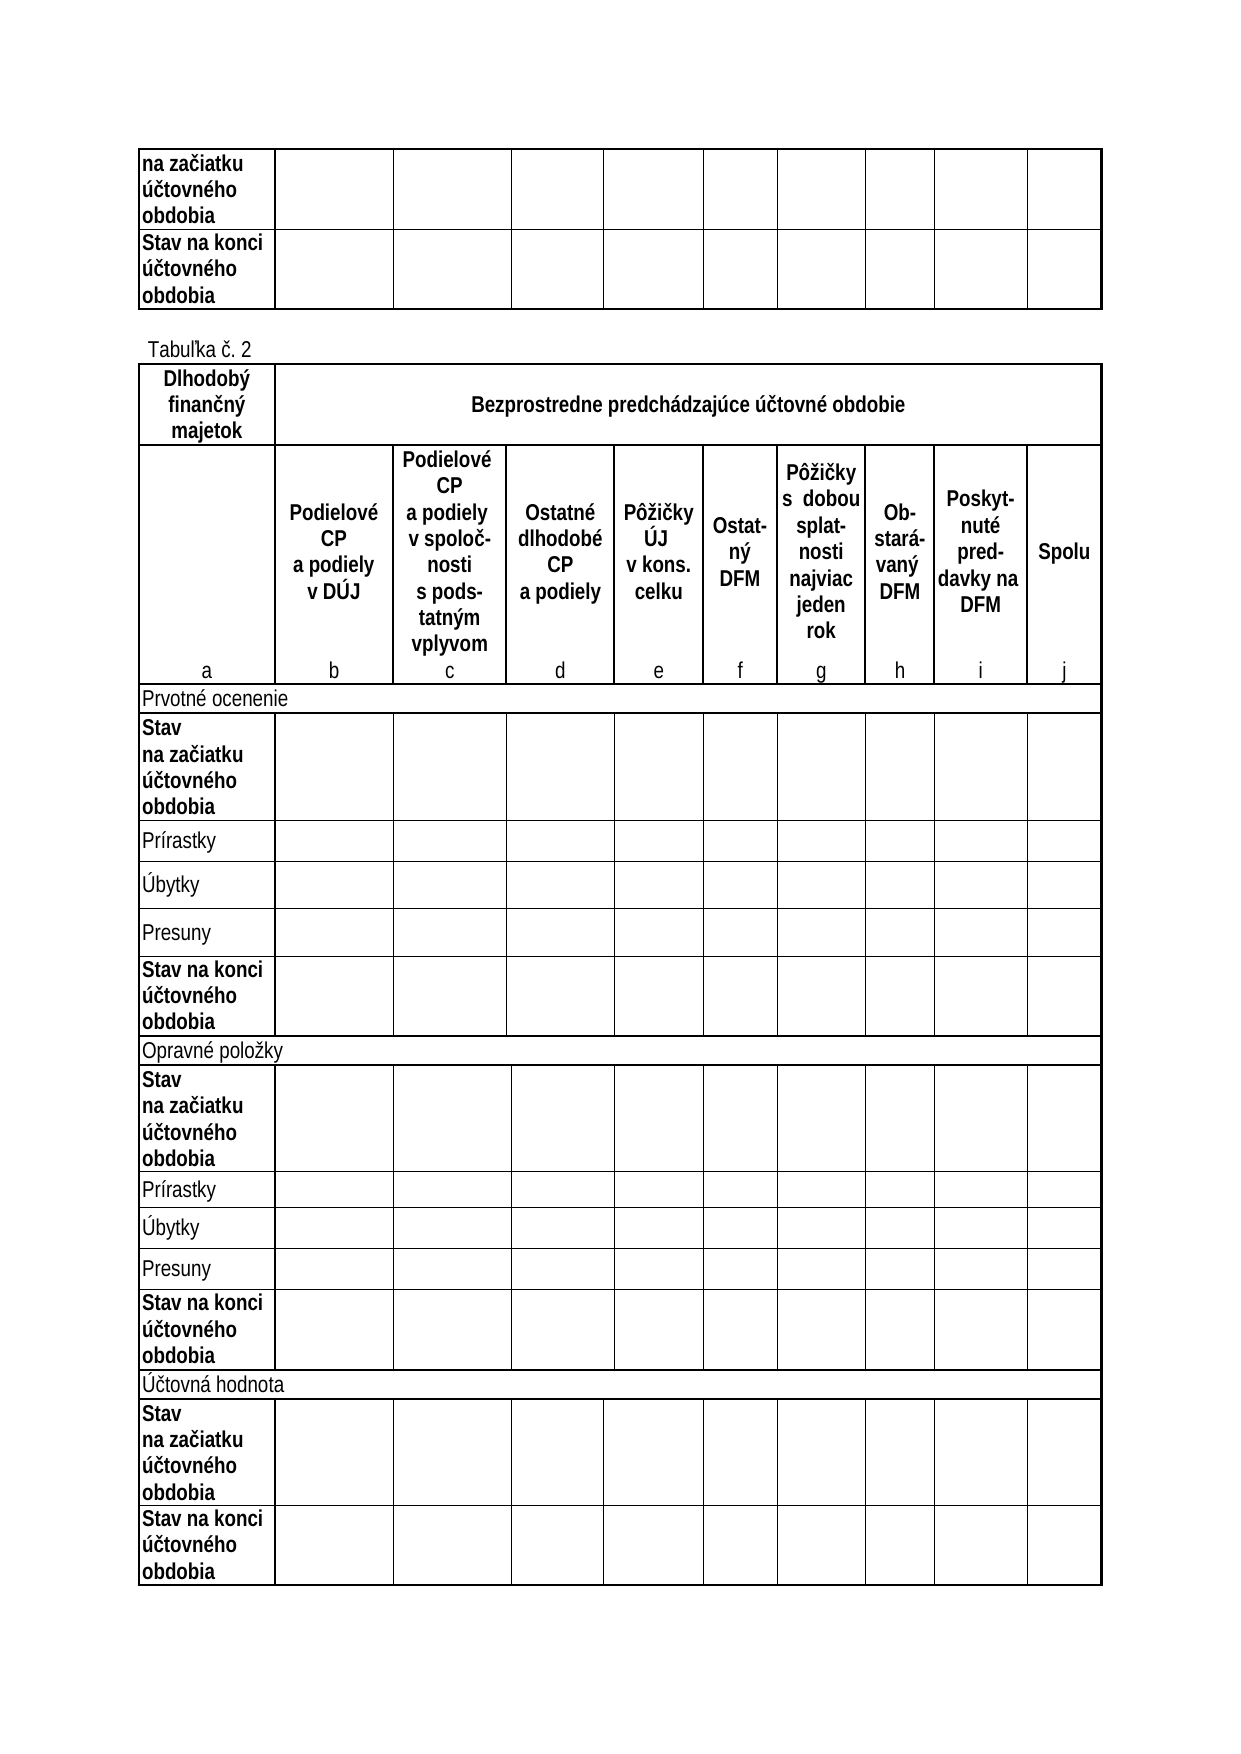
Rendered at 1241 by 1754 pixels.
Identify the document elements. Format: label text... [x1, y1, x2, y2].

table_cell [778, 957, 865, 1035]
table_cell [704, 957, 777, 1035]
table_cell [604, 230, 703, 308]
table_cell Ob-stará-vaný DFM [866, 446, 933, 657]
table_cell [778, 230, 865, 308]
table_cell Podielové CP a podiely v DÚJ [276, 446, 392, 657]
table_cell [394, 150, 511, 229]
table_cell [704, 230, 777, 308]
table_cell [394, 1249, 511, 1289]
table_cell [1028, 230, 1100, 308]
table_cell Stav na začiatku účtovného obdobia [140, 1400, 274, 1505]
table_cell [615, 909, 703, 956]
table_cell Účtovná hodnota [140, 1371, 1100, 1397]
table_cell [778, 1066, 865, 1171]
table_cell [1028, 1506, 1100, 1584]
table_cell [935, 1400, 1027, 1505]
table_cell Presuny [140, 1249, 274, 1289]
table_cell [778, 821, 865, 861]
table_cell [507, 714, 614, 819]
table_cell [615, 1249, 703, 1289]
table_cell [778, 1172, 865, 1207]
table_cell [935, 230, 1027, 308]
table_cell [276, 1208, 393, 1248]
table_cell Stav na začiatku účtovného obdobia [140, 1066, 274, 1171]
table_cell [394, 1400, 511, 1505]
table_header Dlhodobý finančný majetok [140, 365, 274, 444]
table_cell [704, 1249, 777, 1289]
table_cell [507, 821, 614, 861]
table_cell [935, 1208, 1027, 1248]
table_cell [866, 1066, 934, 1171]
table_cell [778, 150, 865, 229]
table_cell Úbytky [140, 1208, 274, 1248]
table_cell [512, 1172, 614, 1207]
table_cell [512, 1249, 614, 1289]
table_cell [276, 1249, 393, 1289]
table_cell [704, 909, 777, 956]
text Tabuľka č. 2 [148, 336, 1093, 363]
table_cell j [1028, 657, 1100, 683]
table_cell [1028, 1249, 1100, 1289]
table_cell [935, 862, 1027, 908]
table_cell [140, 446, 274, 657]
table_cell [394, 957, 506, 1035]
table_cell [704, 714, 777, 819]
table_cell [276, 909, 393, 956]
table_cell [1028, 1290, 1100, 1368]
table_cell [935, 1249, 1027, 1289]
table_cell [512, 150, 603, 229]
table_cell Prírastky [140, 821, 274, 861]
table_cell [512, 1400, 603, 1505]
table_cell [394, 821, 506, 861]
table_cell [866, 1400, 934, 1505]
table_cell [704, 1066, 777, 1171]
table_cell [866, 862, 934, 908]
table_cell [276, 714, 393, 819]
table_cell [866, 230, 934, 308]
table_cell [615, 821, 703, 861]
table_cell [1028, 1208, 1100, 1248]
table_cell Stav na konci účtovného obdobia [140, 1506, 274, 1584]
table_cell [704, 1208, 777, 1248]
table_cell [704, 1506, 777, 1584]
table_cell f [704, 657, 776, 683]
table_cell [866, 957, 934, 1035]
table_cell [1028, 1400, 1100, 1505]
table_cell [512, 1290, 614, 1368]
table_cell [704, 821, 777, 861]
table_cell [507, 909, 614, 956]
table_cell [1028, 1066, 1100, 1171]
table_cell [935, 1506, 1027, 1584]
table_cell Presuny [140, 909, 274, 956]
table_cell [394, 1172, 511, 1207]
table_cell [394, 1066, 511, 1171]
table_cell [276, 957, 393, 1035]
table_cell [394, 862, 506, 908]
table_cell [866, 909, 934, 956]
table_cell [512, 230, 603, 308]
table_cell [704, 1400, 777, 1505]
table_cell [394, 909, 506, 956]
table_cell [778, 1208, 865, 1248]
table_cell [615, 714, 703, 819]
table_cell [866, 150, 934, 229]
table_cell [512, 1208, 614, 1248]
table_cell [778, 1290, 865, 1368]
table_cell [935, 150, 1027, 229]
table_cell [778, 909, 865, 956]
table_cell [394, 1506, 511, 1584]
table_cell c [394, 657, 505, 683]
table_cell [604, 1506, 703, 1584]
table_cell [704, 862, 777, 908]
table_cell [866, 1208, 934, 1248]
table_cell [1028, 821, 1100, 861]
table_cell [276, 150, 393, 229]
table_cell [615, 1066, 703, 1171]
table_cell [778, 714, 865, 819]
table_cell [866, 1506, 934, 1584]
table_cell [615, 957, 703, 1035]
table_cell Pôžičky ÚJ v kons. celku [615, 446, 702, 657]
table_cell [615, 862, 703, 908]
table_cell i [935, 657, 1026, 683]
table_cell Opravné položky [140, 1037, 1100, 1064]
table_cell [394, 230, 511, 308]
table_cell [866, 1249, 934, 1289]
table_cell d [507, 657, 613, 683]
table_cell Ostat-ný DFM [704, 446, 776, 657]
table_cell [704, 150, 777, 229]
table_cell Prvotné ocenenie [140, 685, 1100, 712]
table_cell Stav na začiatku účtovného obdobia [140, 714, 274, 819]
table_header Bezprostredne predchádzajúce účtovné obdobie [276, 365, 1100, 444]
table_cell [866, 1290, 934, 1368]
table_cell [507, 957, 614, 1035]
table_cell [512, 1066, 614, 1171]
table_cell Pôžičky s dobou splat-nosti najviac jeden rok [778, 446, 864, 657]
table_cell [778, 1249, 865, 1289]
table_cell [507, 862, 614, 908]
table_cell [615, 1172, 703, 1207]
table_cell h [866, 657, 933, 683]
table_cell [935, 1290, 1027, 1368]
table_cell [276, 1066, 393, 1171]
table_cell [1028, 1172, 1100, 1207]
table_cell [276, 862, 393, 908]
table_cell [394, 1208, 511, 1248]
table_cell [1028, 714, 1100, 819]
table_cell Stav na konci účtovného obdobia [140, 230, 274, 308]
table_cell [394, 1290, 511, 1368]
table_cell [704, 1290, 777, 1368]
table_cell [935, 1172, 1027, 1207]
table_cell Poskyt-nuté pred-davky na DFM [935, 446, 1026, 657]
table_cell [866, 1172, 934, 1207]
table_cell Prírastky [140, 1172, 274, 1207]
table_cell [778, 1506, 865, 1584]
table_cell [615, 1208, 703, 1248]
table_cell Ostatné dlhodobé CP a podiely [507, 446, 613, 657]
table_cell [1028, 150, 1100, 229]
table_cell [276, 1506, 393, 1584]
table_cell [778, 1400, 865, 1505]
table_cell [276, 230, 393, 308]
table_cell [935, 1066, 1027, 1171]
table_cell [276, 1400, 393, 1505]
table_cell [1028, 957, 1100, 1035]
table_cell Úbytky [140, 862, 274, 908]
table_cell e [615, 657, 702, 683]
table_cell [866, 714, 934, 819]
table_cell a [140, 657, 274, 683]
table_cell Spolu [1028, 446, 1100, 657]
table_cell [1028, 909, 1100, 956]
table_cell b [276, 657, 392, 683]
table_cell Stav na konci účtovného obdobia [140, 1290, 274, 1368]
table_cell [935, 714, 1027, 819]
table_cell na začiatku účtovného obdobia [140, 150, 274, 229]
table_cell [394, 714, 506, 819]
table_cell [778, 862, 865, 908]
table_cell [935, 957, 1027, 1035]
table_cell [276, 1290, 393, 1368]
table_cell [276, 1172, 393, 1207]
table_cell [276, 821, 393, 861]
table_cell [704, 1172, 777, 1207]
table_cell [512, 1506, 603, 1584]
table_cell [866, 821, 934, 861]
table_cell [935, 821, 1027, 861]
table_cell g [778, 657, 864, 683]
table_cell [1028, 862, 1100, 908]
table_cell [604, 1400, 703, 1505]
table_cell [615, 1290, 703, 1368]
table_cell [935, 909, 1027, 956]
table_cell Stav na konci účtovného obdobia [140, 957, 274, 1035]
table_cell Podielové CP a podiely v spoloč-nosti s pods-tatným vplyvom [394, 446, 505, 657]
table_cell [604, 150, 703, 229]
